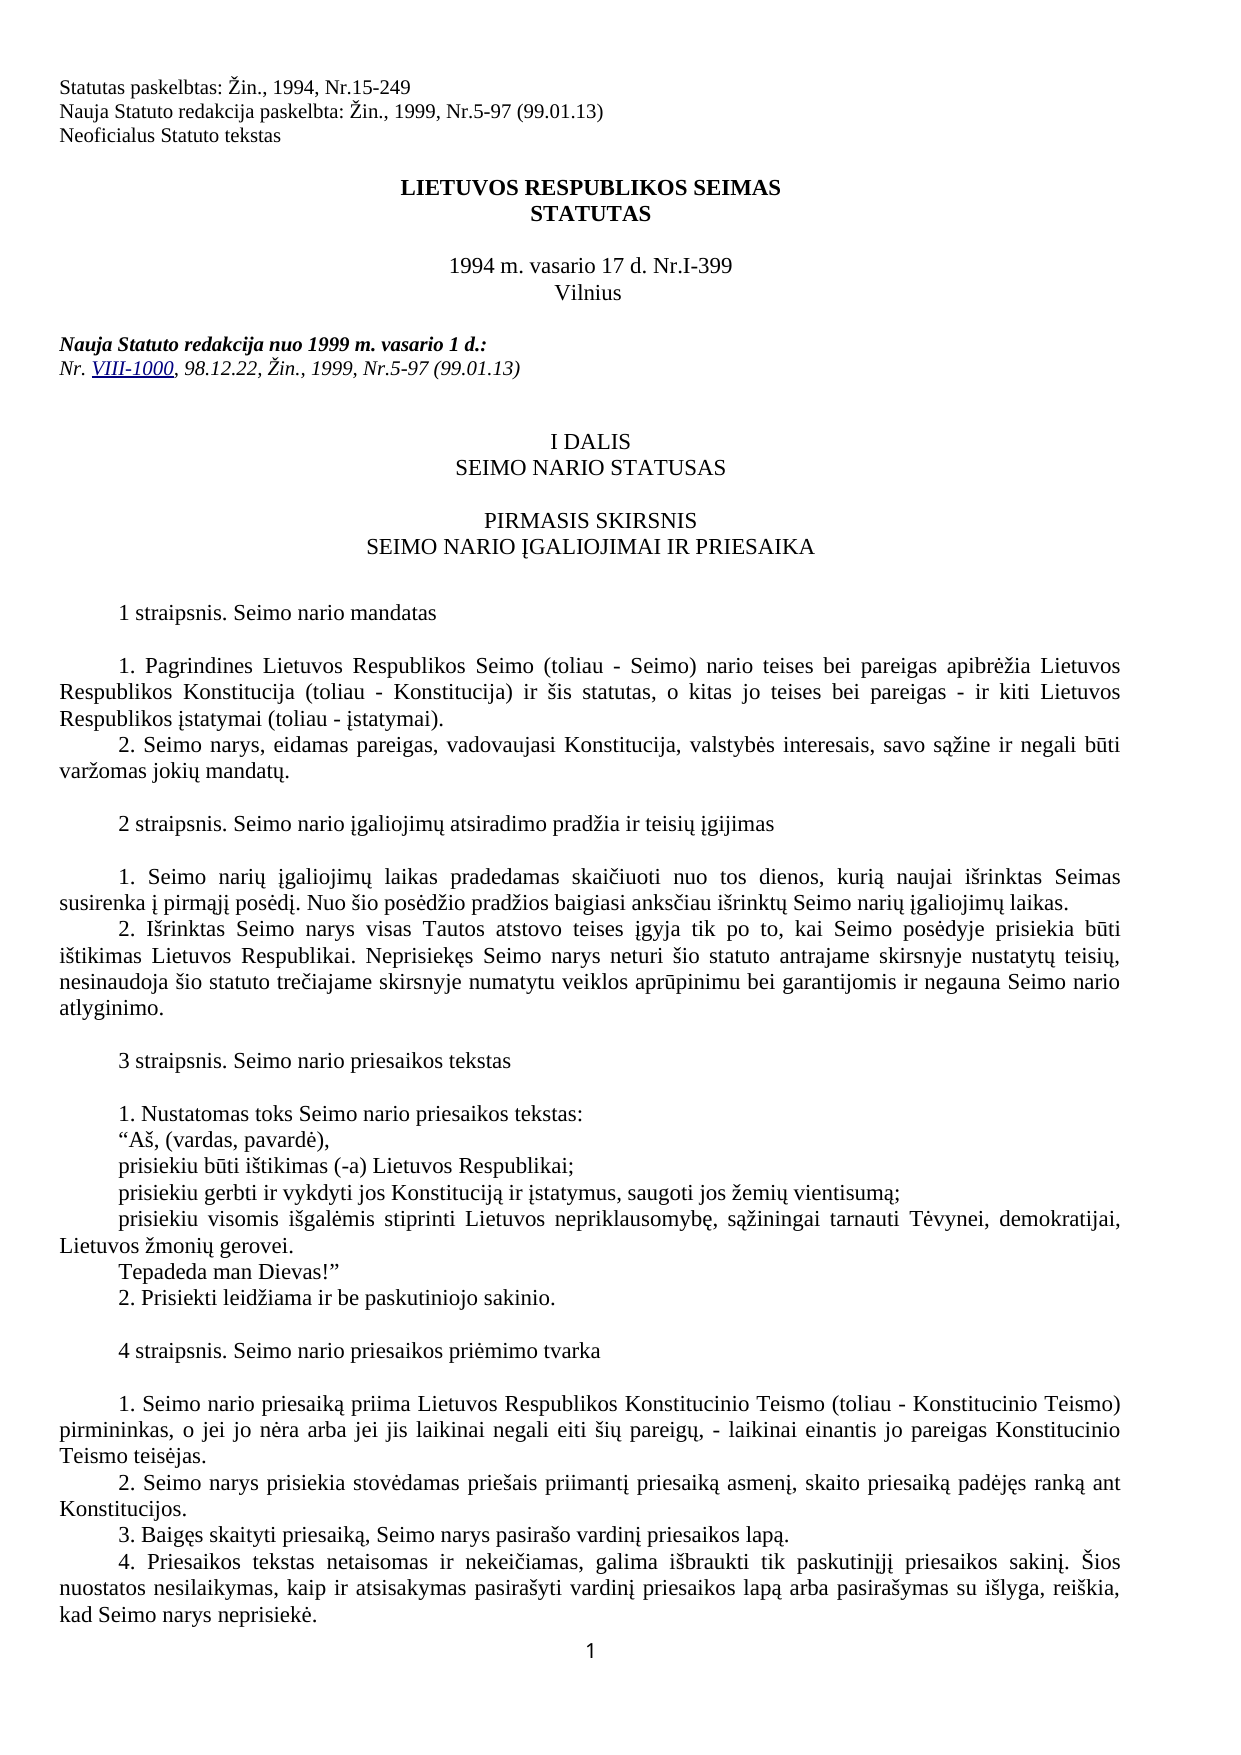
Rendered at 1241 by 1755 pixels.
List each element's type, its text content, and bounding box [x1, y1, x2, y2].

text 2. Seimo narys prisiekia stovėdamas priešais priimantį priesaiką asmenį, skaito priesaiką padėjęs ranką ant Konstitucijos. [59, 1469, 1122, 1522]
text 4. Priesaikos tekstas netaisomas ir nekeičiamas, galima išbraukti tik paskutinįjį priesaikos sakinį. Šios nuostatos nesilaikymas, kaip ir atsisakymas pasirašyti vardinį priesaikos lapą arba pasirašymas su išlyga, reiškia, kad Seimo narys neprisiekė. [59, 1548, 1122, 1627]
text 1994 m. vasario 17 d. Nr.I-399 [59, 253, 1122, 279]
text 1. Seimo narių įgaliojimų laikas pradedamas skaičiuoti nuo tos dienos, kurią naujai išrinktas Seimas susirenka į pirmąjį posėdį. Nuo šio posėdžio pradžios baigiasi anksčiau išrinktų Seimo narių įgaliojimų laikas. [59, 863, 1122, 915]
text STATUTAS [59, 200, 1122, 226]
text SEIMO NARIO ĮGALIOJIMAI IR PRIESAIKA [59, 533, 1122, 560]
text Nr. VIII-1000, 98.12.22, Žin., 1999, Nr.5-97 (99.01.13) [59, 356, 1122, 380]
text 2. Seimo narys, eidamas pareigas, vadovaujasi Konstitucija, valstybės interesais, savo sąžine ir negali būti varžomas jokių mandatų. [59, 731, 1122, 784]
text 1. Seimo nario priesaiką priima Lietuvos Respublikos Konstitucinio Teismo (toliau - Konstitucinio Teismo) pirmininkas, o jei jo nėra arba jei jis laikinai negali eiti šių pareigų, - laikinai einantis jo pareigas Konstitucinio Teismo teisėjas. [59, 1390, 1122, 1469]
text Vilnius [59, 279, 1122, 305]
text 3 straipsnis. Seimo nario priesaikos tekstas [59, 1047, 1122, 1073]
text PIRMASIS SKIRSNIS [59, 507, 1122, 533]
text 1 straipsnis. Seimo nario mandatas [59, 599, 1122, 626]
text prisiekiu visomis išgalėmis stiprinti Lietuvos nepriklausomybę, sąžiningai tarnauti Tėvynei, demokratijai, Lietuvos žmonių gerovei. [59, 1205, 1122, 1258]
text 4 straipsnis. Seimo nario priesaikos priėmimo tvarka [59, 1337, 1122, 1363]
text 2. Išrinktas Seimo narys visas Tautos atstovo teises įgyja tik po to, kai Seimo posėdyje prisiekia būti ištikimas Lietuvos Respublikai. Neprisiekęs Seimo narys neturi šio statuto antrajame skirsnyje nustatytų teisių, nesinaudoja šio statuto trečiajame skirsnyje numatytu veiklos aprūpinimu bei garantijomis ir negauna Seimo nario atlyginimo. [59, 915, 1122, 1021]
text SEIMO NARIO STATUSAS [59, 454, 1122, 481]
text 2 straipsnis. Seimo nario įgaliojimų atsiradimo pradžia ir teisių įgijimas [59, 810, 1122, 836]
text Tepadeda man Dievas!” [59, 1258, 1122, 1284]
text I DALIS [59, 428, 1122, 454]
text Neoficialus Statuto tekstas [59, 123, 1122, 147]
text 1. Nustatomas toks Seimo nario priesaikos tekstas: [59, 1100, 1122, 1126]
text prisiekiu būti ištikimas (-a) Lietuvos Respublikai; [59, 1153, 1122, 1179]
text LIETUVOS RESPUBLIKOS SEIMAS [59, 173, 1122, 200]
text prisiekiu gerbti ir vykdyti jos Konstituciją ir įstatymus, saugoti jos žemių vientisumą; [59, 1179, 1122, 1205]
text Nauja Statuto redakcija paskelbta: Žin., 1999, Nr.5-97 (99.01.13) [59, 99, 1122, 123]
text “Aš, (vardas, pavardė), [59, 1126, 1122, 1153]
text 1. Pagrindines Lietuvos Respublikos Seimo (toliau - Seimo) nario teises bei pareigas apibrėžia Lietuvos Respublikos Konstitucija (toliau - Konstitucija) ir šis statutas, o kitas jo teises bei pareigas - ir kiti Lietuvos Respublikos įstatymai (toliau - įstatymai). [59, 652, 1122, 731]
text 3. Baigęs skaityti priesaiką, Seimo narys pasirašo vardinį priesaikos lapą. [59, 1522, 1122, 1548]
text Nauja Statuto redakcija nuo 1999 m. vasario 1 d.: [59, 332, 1122, 356]
text 2. Prisiekti leidžiama ir be paskutiniojo sakinio. [59, 1284, 1122, 1311]
text Statutas paskelbtas: Žin., 1994, Nr.15-249 [59, 75, 1122, 99]
